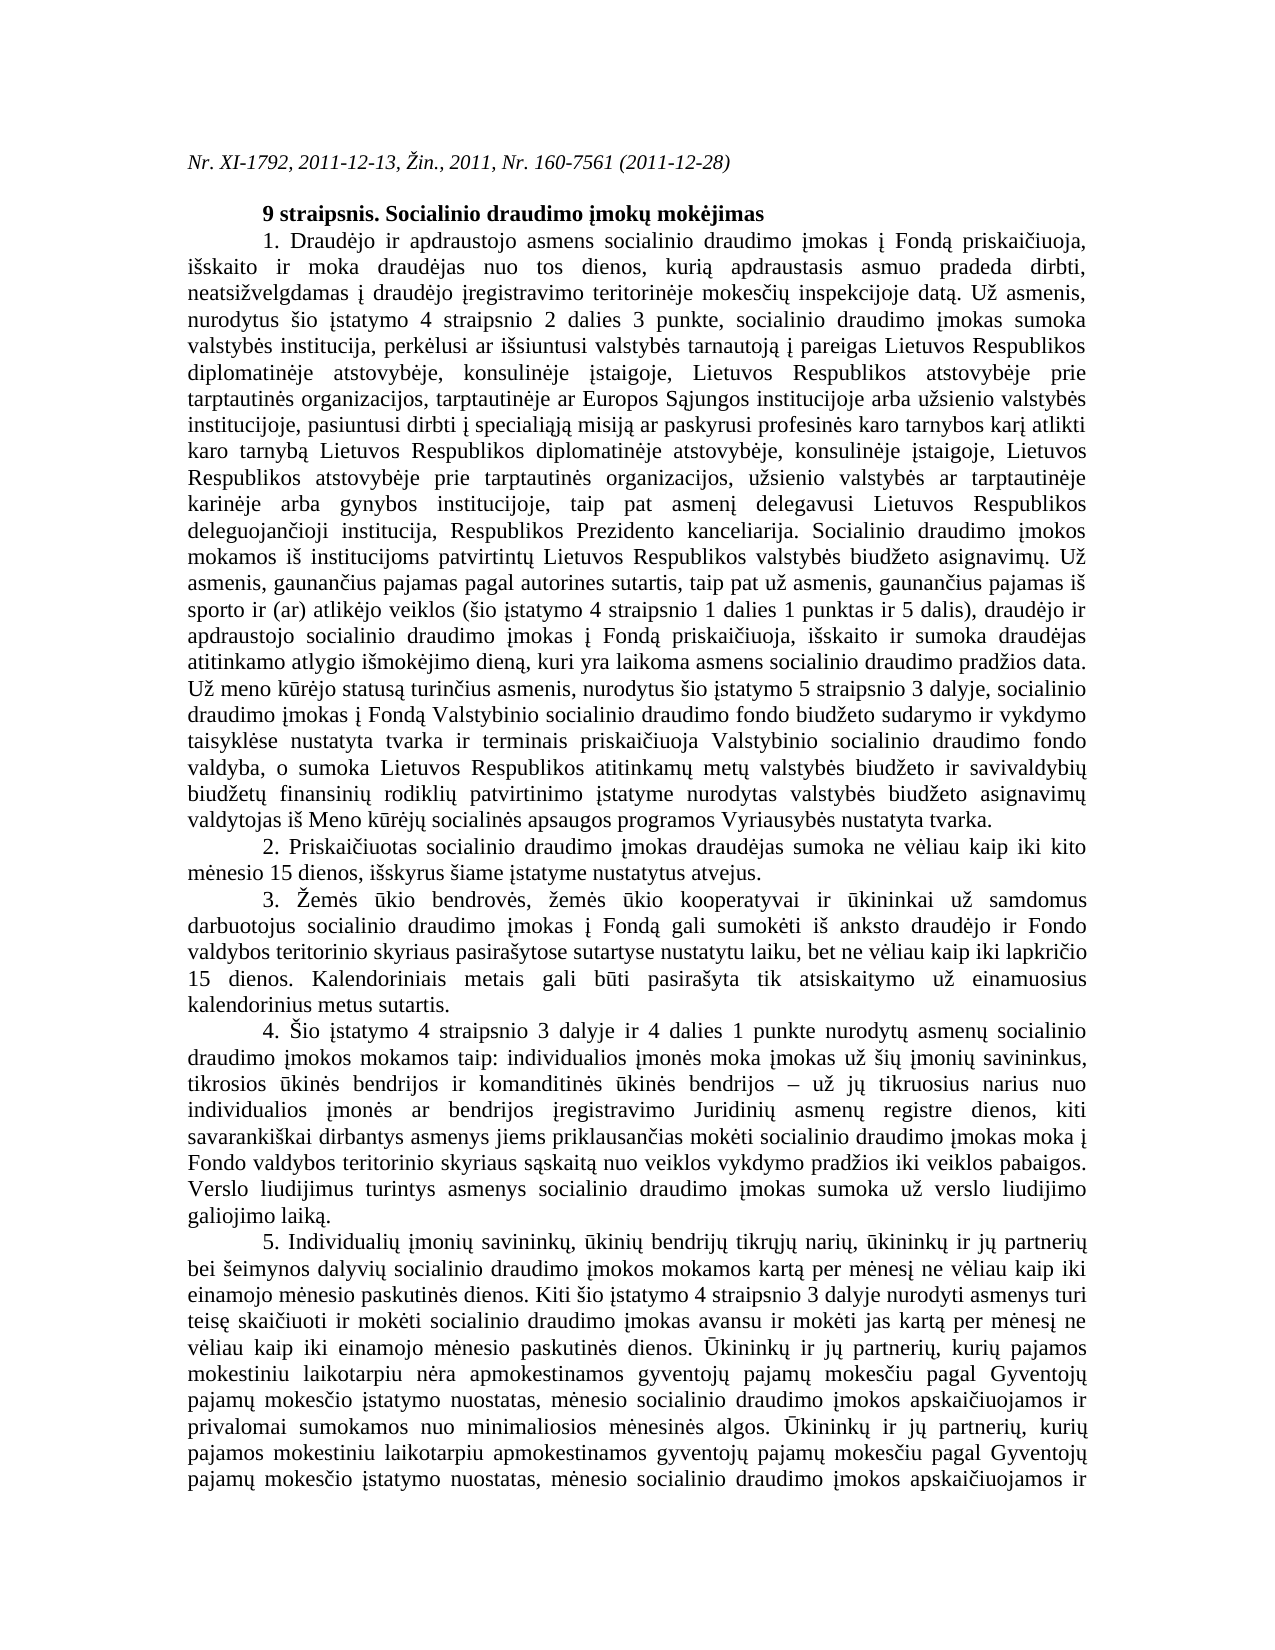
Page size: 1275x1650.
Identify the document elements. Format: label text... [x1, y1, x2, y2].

text 3. Žemės ūkio bendrovės, žemės ūkio kooperatyvai ir ūkininkai už samdomus darbuotojus socialinio draudimo įmokas į Fondą gali sumokėti iš anksto draudėjo ir Fondo valdybos teritorinio skyriaus pasirašytose sutartyse nustatytu laiku, bet ne vėliau kaip iki lapkričio 15 dienos. Kalendoriniais metais gali būti pasirašyta tik atsiskaitymo už einamuosius kalendorinius metus sutartis. [187, 886, 1088, 1017]
text 9 straipsnis. Socialinio draudimo įmokų mokėjimas [187, 200, 1088, 227]
text 4. Šio įstatymo 4 straipsnio 3 dalyje ir 4 dalies 1 punkte nurodytų asmenų socialinio draudimo įmokos mokamos taip: individualios įmonės moka įmokas už šių įmonių savininkus, tikrosios ūkinės bendrijos ir komanditinės ūkinės bendrijos – už jų tikruosius narius nuo individualios įmonės ar bendrijos įregistravimo Juridinių asmenų registre dienos, kiti savarankiškai dirbantys asmenys jiems priklausančias mokėti socialinio draudimo įmokas moka į Fondo valdybos teritorinio skyriaus sąskaitą nuo veiklos vykdymo pradžios iki veiklos pabaigos. Verslo liudijimus turintys asmenys socialinio draudimo įmokas sumoka už verslo liudijimo galiojimo laiką. [187, 1017, 1088, 1228]
text Nr. XI-1792, 2011-12-13, Žin., 2011, Nr. 160-7561 (2011-12-28) [187, 150, 1087, 174]
text 1. Draudėjo ir apdraustojo asmens socialinio draudimo įmokas į Fondą priskaičiuoja, išskaito ir moka draudėjas nuo tos dienos, kurią apdraustasis asmuo pradeda dirbti, neatsižvelgdamas į draudėjo įregistravimo teritorinėje mokesčių inspekcijoje datą. Už asmenis, nurodytus šio įstatymo 4 straipsnio 2 dalies 3 punkte, socialinio draudimo įmokas sumoka valstybės institucija, perkėlusi ar išsiuntusi valstybės tarnautoją į pareigas Lietuvos Respublikos diplomatinėje atstovybėje, konsulinėje įstaigoje, Lietuvos Respublikos atstovybėje prie tarptautinės organizacijos, tarptautinėje ar Europos Sąjungos institucijoje arba užsienio valstybės institucijoje, pasiuntusi dirbti į specialiąją misiją ar paskyrusi profesinės karo tarnybos karį atlikti karo tarnybą Lietuvos Respublikos diplomatinėje atstovybėje, konsulinėje įstaigoje, Lietuvos Respublikos atstovybėje prie tarptautinės organizacijos, užsienio valstybės ar tarptautinėje karinėje arba gynybos institucijoje, taip pat asmenį delegavusi Lietuvos Respublikos deleguojančioji institucija, Respublikos Prezidento kanceliarija. Socialinio draudimo įmokos mokamos iš institucijoms patvirtintų Lietuvos Respublikos valstybės biudžeto asignavimų. Už asmenis, gaunančius pajamas pagal autorines sutartis, taip pat už asmenis, gaunančius pajamas iš sporto ir (ar) atlikėjo veiklos (šio įstatymo 4 straipsnio 1 dalies 1 punktas ir 5 dalis), draudėjo ir apdraustojo socialinio draudimo įmokas į Fondą priskaičiuoja, išskaito ir sumoka draudėjas atitinkamo atlygio išmokėjimo dieną, kuri yra laikoma asmens socialinio draudimo pradžios data. Už meno kūrėjo statusą turinčius asmenis, nurodytus šio įstatymo 5 straipsnio 3 dalyje, socialinio draudimo įmokas į Fondą Valstybinio socialinio draudimo fondo biudžeto sudarymo ir vykdymo taisyklėse nustatyta tvarka ir terminais priskaičiuoja Valstybinio socialinio draudimo fondo valdyba, o sumoka Lietuvos Respublikos atitinkamų metų valstybės biudžeto ir savivaldybių biudžetų finansinių rodiklių patvirtinimo įstatyme nurodytas valstybės biudžeto asignavimų valdytojas iš Meno kūrėjų socialinės apsaugos programos Vyriausybės nustatyta tvarka. [187, 227, 1087, 833]
text 2. Priskaičiuotas socialinio draudimo įmokas draudėjas sumoka ne vėliau kaip iki kito mėnesio 15 dienos, išskyrus šiame įstatyme nustatytus atvejus. [187, 833, 1088, 886]
text 5. Individualių įmonių savininkų, ūkinių bendrijų tikrųjų narių, ūkininkų ir jų partnerių bei šeimynos dalyvių socialinio draudimo įmokos mokamos kartą per mėnesį ne vėliau kaip iki einamojo mėnesio paskutinės dienos. Kiti šio įstatymo 4 straipsnio 3 dalyje nurodyti asmenys turi teisę skaičiuoti ir mokėti socialinio draudimo įmokas avansu ir mokėti jas kartą per mėnesį ne vėliau kaip iki einamojo mėnesio paskutinės dienos. Ūkininkų ir jų partnerių, kurių pajamos mokestiniu laikotarpiu nėra apmokestinamos gyventojų pajamų mokesčiu pagal Gyventojų pajamų mokesčio įstatymo nuostatas, mėnesio socialinio draudimo įmokos apskaičiuojamos ir privalomai sumokamos nuo minimaliosios mėnesinės algos. Ūkininkų ir jų partnerių, kurių pajamos mokestiniu laikotarpiu apmokestinamos gyventojų pajamų mokesčiu pagal Gyventojų pajamų mokesčio įstatymo nuostatas, mėnesio socialinio draudimo įmokos apskaičiuojamos ir [187, 1228, 1088, 1492]
